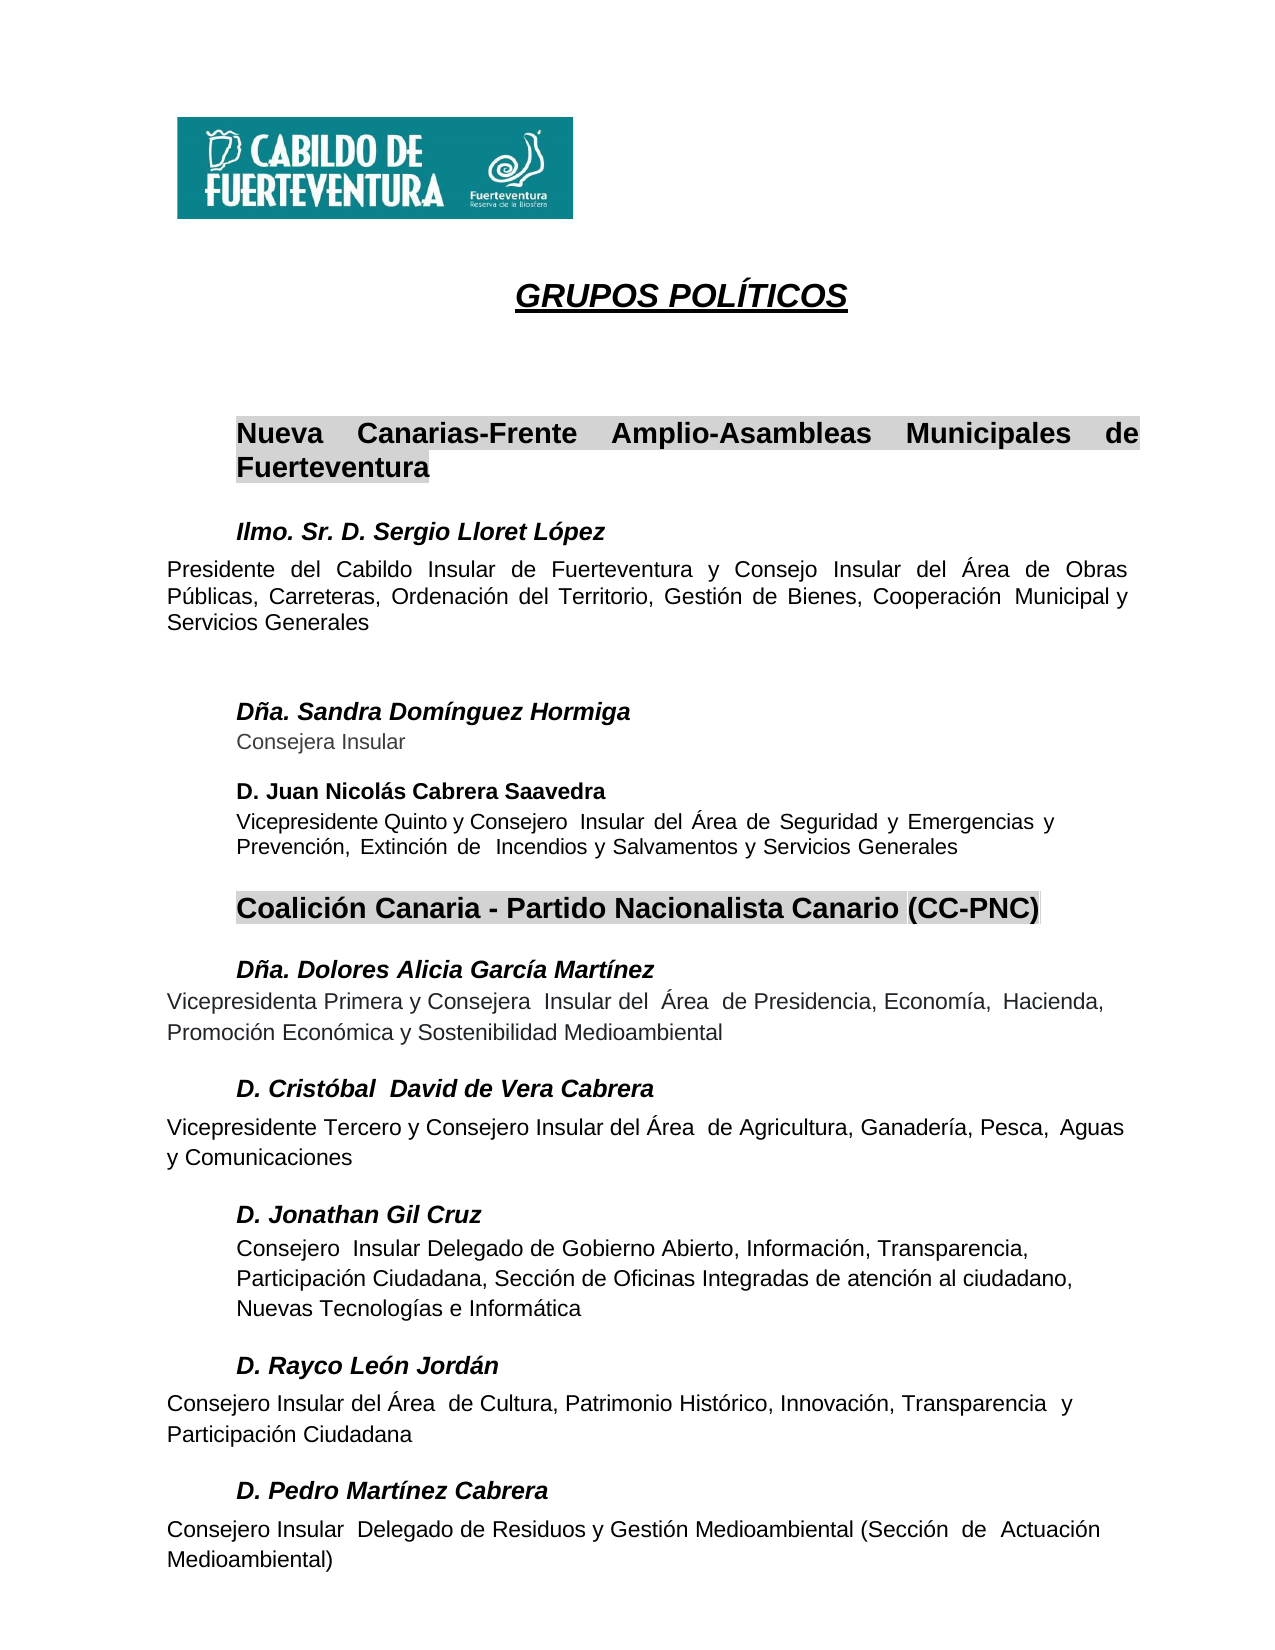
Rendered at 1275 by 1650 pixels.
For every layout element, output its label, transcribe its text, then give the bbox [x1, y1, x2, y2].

subtitle D. Cristóbal David de Vera Cabrera [236, 1074, 1139, 1103]
text Vicepresidente Quinto y Consejero Insular del Área de Seguridad y Emergencias y Prevención, Extinción de Incendios y Salvamentos y Servicios Generales [236, 809, 1139, 859]
subtitle Coalición Canaria - Partido Nacionalista Canario (CC-PNC) [236, 891, 1139, 924]
text Consejera Insular [236, 729, 1139, 754]
text Presidente del Cabildo Insular de Fuerteventura y Consejo Insular del Área de Obras Públicas, Carreteras, Ordenación del Territorio, Gestión de Bienes, Cooperación Municipal y Servicios Generales [167, 556, 1128, 636]
subtitle Dña. Sandra Domínguez Hormiga [236, 696, 1139, 725]
subtitle Ilmo. Sr. D. Sergio Lloret López [236, 517, 1139, 546]
text Consejero Insular del Área de Cultura, Patrimonio Histórico, Innovación, Transparencia y Participación Ciudadana [167, 1390, 1126, 1447]
subtitle Dña. Dolores Alicia García Martínez [236, 955, 1139, 984]
subtitle Nueva Canarias-Frente Amplio-Asambleas Municipales de Fuerteventura [236, 416, 1139, 483]
subtitle D. Rayco León Jordán [236, 1351, 1139, 1380]
text Vicepresidente Tercero y Consejero Insular del Área de Agricultura, Ganadería, Pesca, Aguas y Comunicaciones [167, 1113, 1126, 1170]
subtitle D. Jonathan Gil Cruz [236, 1200, 1139, 1228]
text GRUPOS POLÍTICOS [515, 276, 1139, 314]
text Vicepresidenta Primera y Consejera Insular del Área de Presidencia, Economía, Hacienda, Promoción Económica y Sostenibilidad Medioambiental [167, 988, 1126, 1045]
picture [177, 117, 574, 219]
text Consejero Insular Delegado de Gobierno Abierto, Información, Transparencia, Participación Ciudadana, Sección de Oficinas Integradas de atención al ciudadano, Nuevas Tecnologías e Informática [236, 1234, 1139, 1322]
text Consejero Insular Delegado de Residuos y Gestión Medioambiental (Sección de Actuación Medioambiental) [167, 1516, 1126, 1572]
text D. Juan Nicolás Cabrera Saavedra [236, 778, 1139, 804]
subtitle D. Pedro Martínez Cabrera [236, 1476, 1139, 1505]
